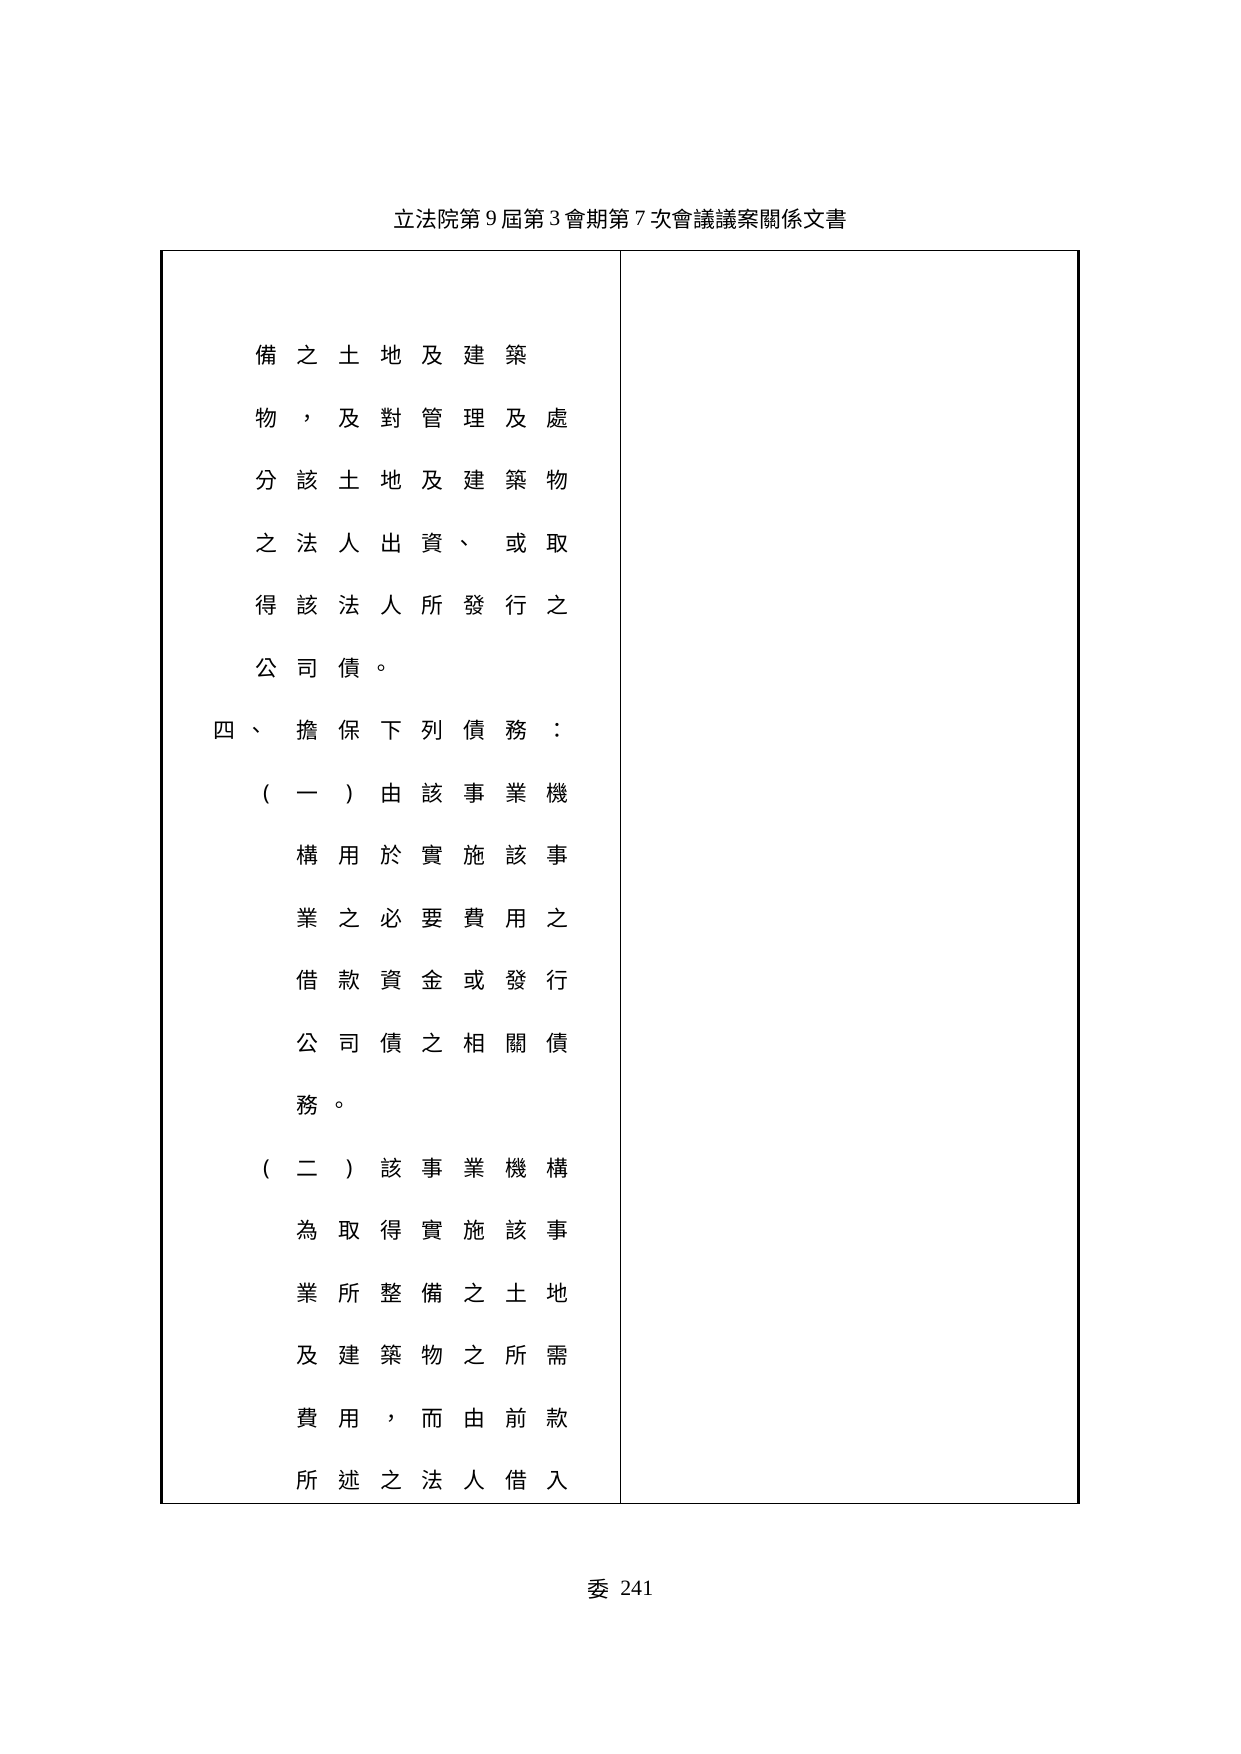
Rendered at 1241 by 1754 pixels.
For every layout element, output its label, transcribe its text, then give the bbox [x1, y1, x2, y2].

table_cell [621, 251, 1077, 1503]
table_cell 備之土地及建築物，及對管理及處分該土地及建築物之法人出資、或取得該法人所發行之公司債。 四、擔保下列債務： (一)由該事業機構用於實施該事業之必要費用之借款資金或發行公司債之相關債務。 (二)該事業機構為取得實施該事業所整備之土地及建築物之所需費用，而由前款所述之法人借入 [163, 251, 620, 1503]
